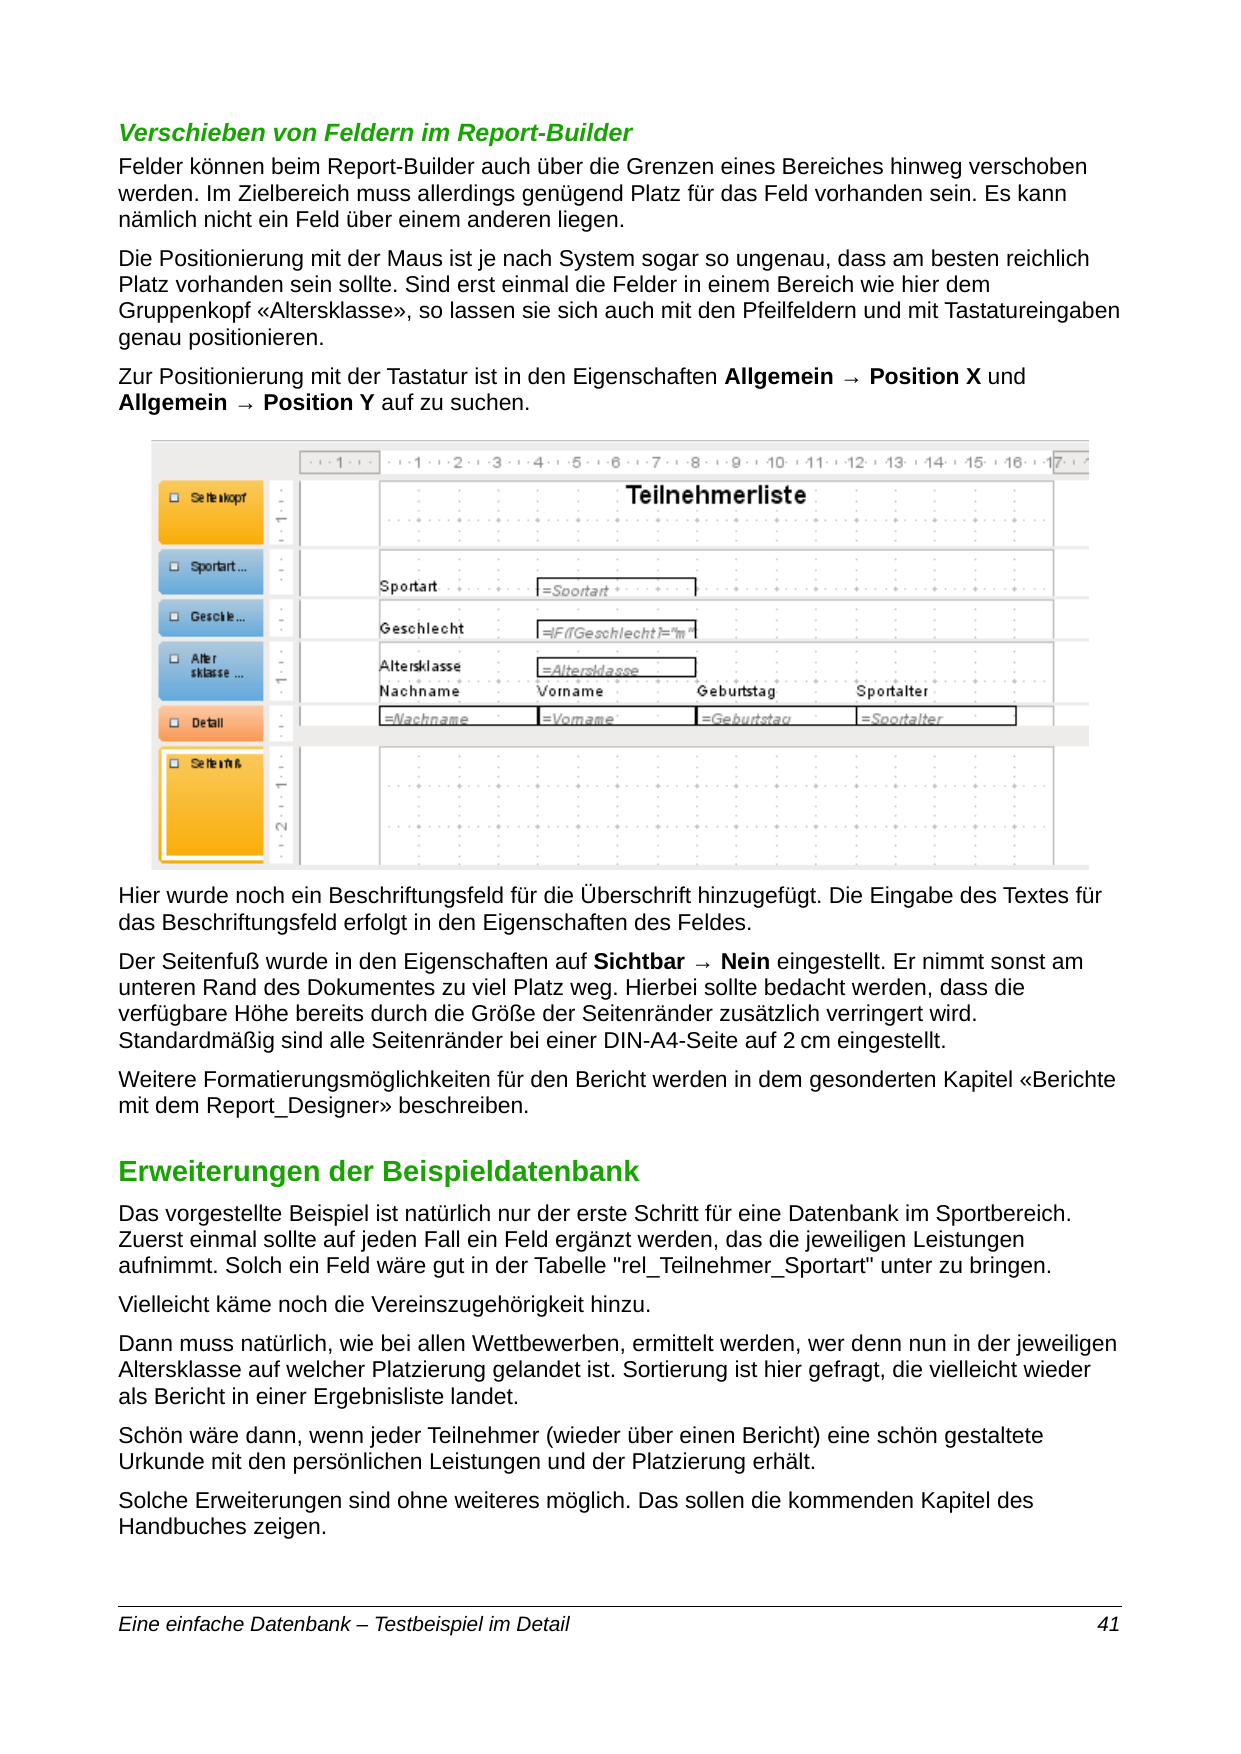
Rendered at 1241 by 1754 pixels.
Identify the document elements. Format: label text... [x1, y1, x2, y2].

text Hier wurde noch ein Beschriftungsfeld für die Überschrift hinzugefügt. Die Eingabe des Textes für das Beschriftungsfeld erfolgt in den Eigenschaften des Feldes. [118, 882, 1122, 935]
subtitle Verschieben von Feldern im Report-Builder [118, 118, 1122, 147]
text Zur Positionierung mit der Tastatur ist in den Eigenschaften Allgemein → Position X und Allgemein → Position Y auf zu suchen. [118, 363, 1122, 415]
text Der Seitenfuß wurde in den Eigenschaften auf Sichtbar → Nein eingestellt. Er nimmt sonst am unteren Rand des Dokumentes zu viel Platz weg. Hierbei sollte bedacht werden, dass die verfügbare Höhe bereits durch die Größe der Seitenränder zusätzlich verringert wird. Standardmäßig sind alle Seitenränder bei einer DIN-A4-Seite auf 2 cm eingestellt. [118, 948, 1122, 1053]
text Vielleicht käme noch die Vereinszugehörigkeit hinzu. [118, 1291, 1122, 1318]
text Die Positionierung mit der Maus ist je nach System sogar so ungenau, dass am besten reichlich Platz vorhanden sein sollte. Sind erst einmal die Felder in einem Bereich wie hier dem Gruppenkopf «Altersklasse», so lassen sie sich auch mit den Pfeilfeldern und mit Tastatureingaben genau positionieren. [118, 245, 1122, 350]
text Weitere Formatierungsmöglichkeiten für den Bericht werden in dem gesonderten Kapitel «Berichte mit dem Report_Designer» beschreiben. [118, 1066, 1122, 1118]
text Das vorgestellte Beispiel ist natürlich nur der erste Schritt für eine Datenbank im Sportbereich. Zuerst einmal sollte auf jeden Fall ein Feld ergänzt werden, das die jeweiligen Leistungen aufnimmt. Solch ein Feld wäre gut in der Tabelle "rel_Teilnehmer_Sportart" unter zu bringen. [118, 1200, 1122, 1279]
text Felder können beim Report-Builder auch über die Grenzen eines Bereiches hinweg verschoben werden. Im Zielbereich muss allerdings genügend Platz für das Feld vorhanden sein. Es kann nämlich nicht ein Feld über einem anderen liegen. [118, 153, 1122, 232]
text Solche Erweiterungen sind ohne weiteres möglich. Das sollen die kommenden Kapitel des Handbuches zeigen. [118, 1487, 1122, 1539]
text Dann muss natürlich, wie bei allen Wettbewerben, ermittelt werden, wer denn nun in der jeweiligen Altersklasse auf welcher Platzierung gelandet ist. Sortierung ist hier gefragt, die vielleicht wieder als Bericht in einer Ergebnisliste landet. [118, 1330, 1122, 1409]
picture [151, 440, 1089, 870]
subtitle Erweiterungen der Beispieldatenbank [118, 1154, 1122, 1187]
text Schön wäre dann, wenn jeder Teilnehmer (wieder über einen Bericht) eine schön gestaltete Urkunde mit den persönlichen Leistungen und der Platzierung erhält. [118, 1422, 1122, 1474]
